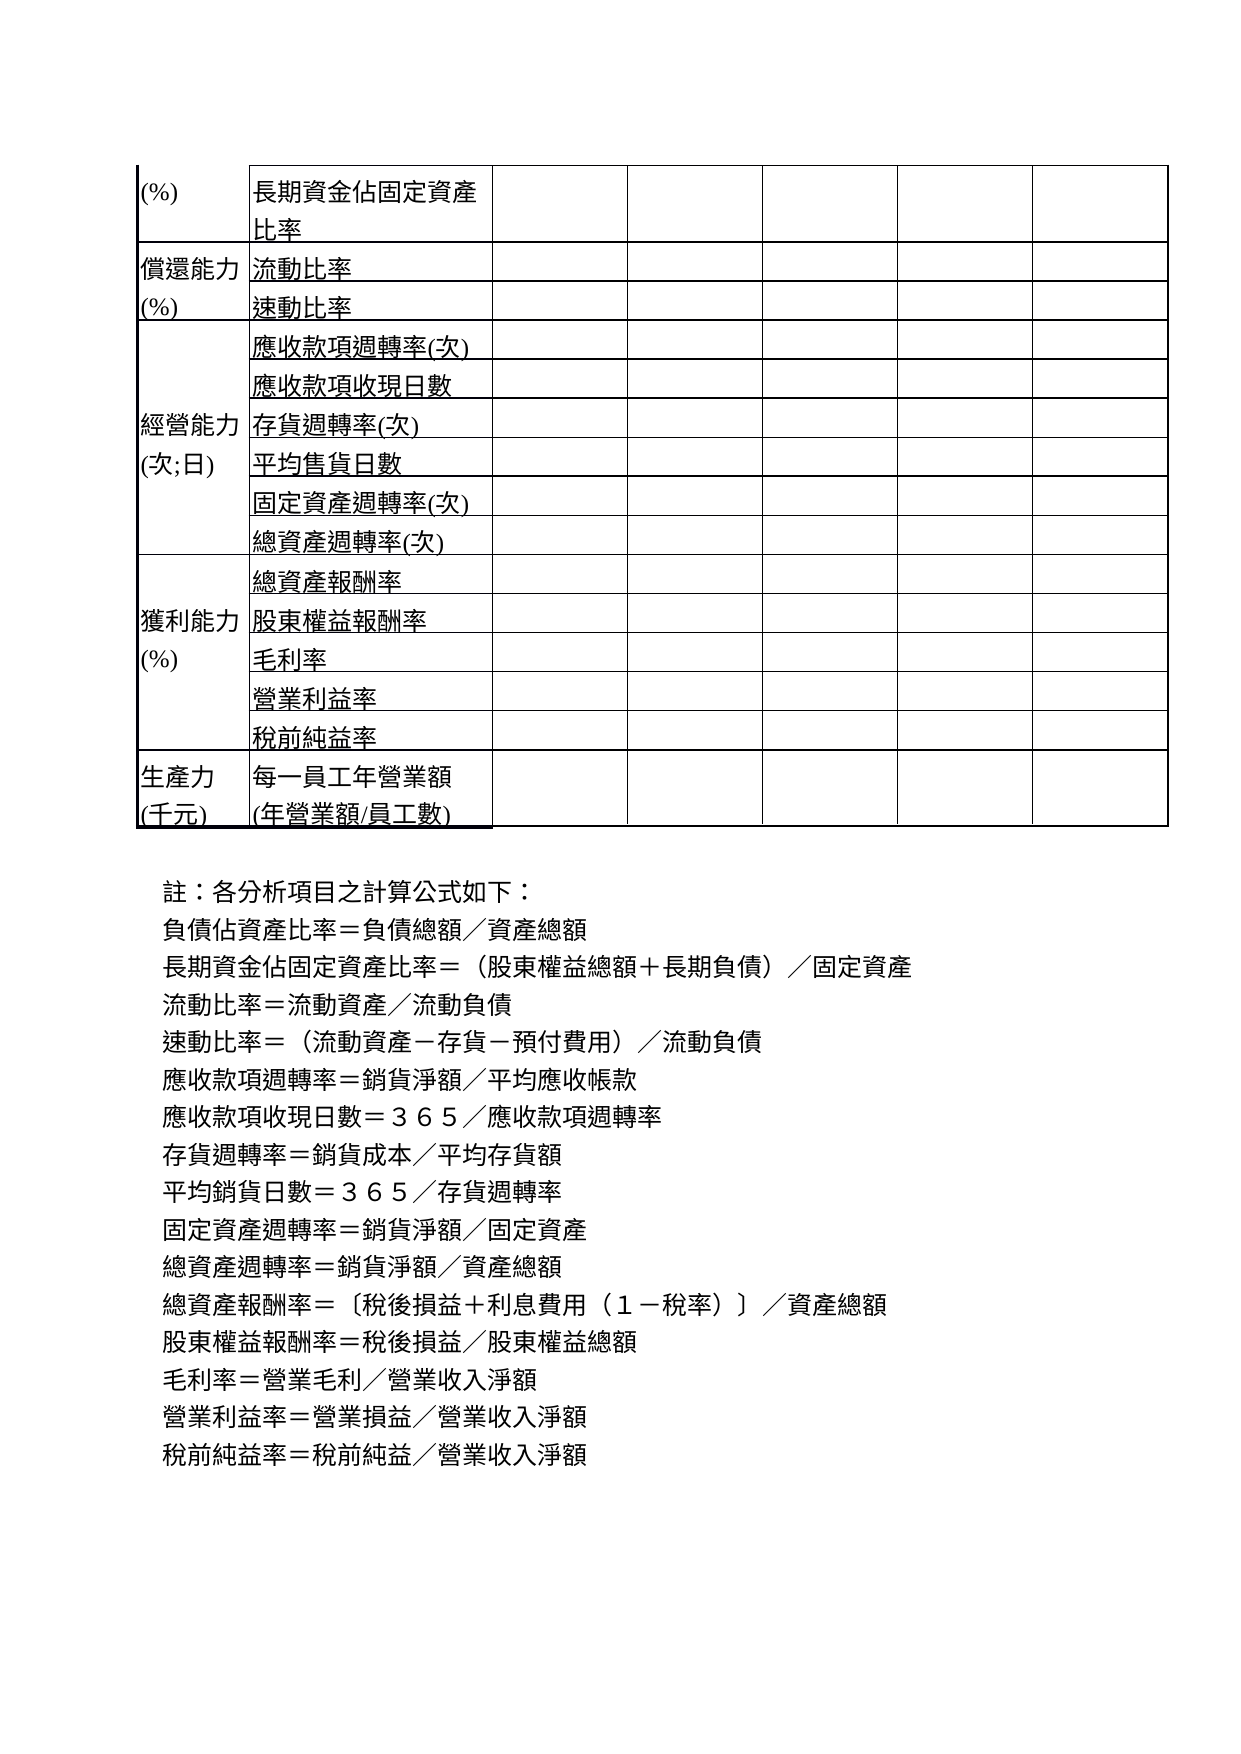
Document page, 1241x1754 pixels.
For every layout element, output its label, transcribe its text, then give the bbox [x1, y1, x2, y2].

table_cell [628, 672, 762, 710]
table_cell 速動比率 [250, 282, 492, 319]
list 毛利率＝營業毛利／營業收入淨額 [162, 1353, 1053, 1391]
table_cell [763, 321, 897, 358]
table_cell [1033, 594, 1167, 632]
table_cell [628, 399, 762, 436]
table_cell [1032, 751, 1167, 825]
table_cell [1033, 321, 1167, 358]
table_cell [1033, 672, 1167, 710]
list 平均銷貨日數＝３６５／存貨週轉率 [162, 1166, 1053, 1203]
list 應收款項收現日數＝３６５／應收款項週轉率 [162, 1091, 1053, 1128]
table_cell [1033, 360, 1167, 397]
table_cell [493, 633, 627, 671]
table_cell [493, 516, 627, 553]
list 流動比率＝流動資產／流動負債 [162, 978, 1053, 1016]
table_cell [1033, 555, 1167, 593]
table_cell 存貨週轉率(次) [250, 399, 492, 436]
table_cell [628, 477, 762, 514]
table_cell [628, 166, 762, 241]
table_cell 生產力 (千元) [139, 751, 249, 825]
table_cell 償還能力 [139, 243, 249, 280]
table_cell [493, 672, 627, 710]
table_cell 營業利益率 [250, 672, 492, 710]
table_cell 獲利能力 [139, 593, 249, 632]
table_cell [1033, 477, 1167, 514]
table_cell [628, 633, 762, 671]
table_cell (次;日) [139, 436, 249, 475]
table_cell 毛利率 [250, 633, 492, 671]
table_cell [628, 243, 762, 280]
table_cell [898, 711, 1032, 749]
table_cell [139, 671, 249, 710]
list 營業利益率＝營業損益／營業收入淨額 [162, 1391, 1053, 1428]
table_cell [628, 555, 762, 593]
table_cell [493, 399, 627, 436]
table_cell 應收款項週轉率(次) [250, 321, 492, 358]
table_cell [628, 711, 762, 749]
table_cell 總資產報酬率 [250, 555, 492, 593]
table_cell (%) [139, 280, 249, 319]
table_cell [897, 751, 1032, 825]
table_cell [763, 438, 897, 475]
table_cell [1033, 633, 1167, 671]
list 存貨週轉率＝銷貨成本／平均存貨額 [162, 1128, 1053, 1166]
table_cell [493, 166, 627, 241]
table_cell [139, 515, 249, 553]
table_cell [493, 477, 627, 514]
table_cell [898, 399, 1032, 436]
table_cell 總資產週轉率(次) [250, 516, 492, 553]
table_cell [139, 475, 249, 514]
list 長期資金佔固定資產比率＝（股東權益總額＋長期負債）／固定資產 [162, 941, 1053, 978]
table_cell 流動比率 [250, 243, 492, 280]
table_cell [898, 282, 1032, 319]
table_cell [1033, 711, 1167, 749]
table_cell [898, 477, 1032, 514]
list 固定資產週轉率＝銷貨淨額／固定資產 [162, 1203, 1053, 1241]
table_cell [493, 438, 627, 475]
table_cell (%) [139, 165, 249, 241]
table_cell [493, 243, 627, 280]
table_cell [493, 711, 627, 749]
list 負債佔資產比率＝負債總額／資產總額 [162, 903, 1053, 941]
table_cell [493, 360, 627, 397]
table_cell [1033, 516, 1167, 553]
table_cell [762, 751, 897, 825]
table_cell [763, 516, 897, 553]
table_cell 應收款項收現日數 [250, 360, 492, 397]
list 速動比率＝（流動資產－存貨－預付費用）／流動負債 [162, 1016, 1053, 1053]
table_cell 經營能力 [139, 397, 249, 436]
table_cell [763, 166, 897, 241]
table_cell [898, 594, 1032, 632]
table_cell [493, 282, 627, 319]
table_cell [898, 360, 1032, 397]
table_cell [1033, 282, 1167, 319]
table_cell [898, 243, 1032, 280]
table_cell [763, 555, 897, 593]
table_cell [763, 477, 897, 514]
table_cell [627, 751, 762, 825]
table_cell (%) [139, 632, 249, 671]
table_cell [139, 555, 249, 593]
table_cell [139, 358, 249, 397]
table_cell [493, 555, 627, 593]
table_cell [898, 166, 1032, 241]
table_cell 固定資產週轉率(次) [250, 477, 492, 514]
table_cell [763, 243, 897, 280]
table_cell [763, 282, 897, 319]
table_cell [628, 594, 762, 632]
table_cell [763, 672, 897, 710]
list 總資產週轉率＝銷貨淨額／資產總額 [162, 1241, 1053, 1278]
table_cell [628, 360, 762, 397]
table_cell [628, 438, 762, 475]
table_cell [898, 438, 1032, 475]
table_cell [763, 711, 897, 749]
table_cell [1033, 438, 1167, 475]
list 應收款項週轉率＝銷貨淨額／平均應收帳款 [162, 1053, 1053, 1091]
table_cell [1033, 399, 1167, 436]
list 註：各分析項目之計算公式如下： [162, 866, 1053, 903]
table_cell [898, 555, 1032, 593]
list 股東權益報酬率＝稅後損益／股東權益總額 [162, 1316, 1053, 1353]
list 稅前純益率＝稅前純益／營業收入淨額 [162, 1428, 1053, 1466]
table_cell [1033, 166, 1167, 241]
table_cell [628, 516, 762, 553]
table_cell [139, 710, 249, 749]
table_cell 平均售貨日數 [250, 438, 492, 475]
table_cell [493, 594, 627, 632]
table_cell [898, 633, 1032, 671]
table_cell [898, 672, 1032, 710]
table_cell [493, 321, 627, 358]
table_cell [628, 282, 762, 319]
table_cell [139, 321, 249, 358]
table_cell [763, 594, 897, 632]
table_cell [898, 321, 1032, 358]
list 總資產報酬率＝〔稅後損益＋利息費用（１－稅率）〕／資產總額 [162, 1278, 1053, 1316]
table_cell [628, 321, 762, 358]
table_cell [1033, 243, 1167, 280]
table_cell 長期資金佔固定資產比率 [250, 166, 492, 241]
table_cell 稅前純益率 [250, 711, 492, 749]
table_cell [898, 516, 1032, 553]
table_cell [763, 633, 897, 671]
table_cell [763, 360, 897, 397]
table_cell [763, 399, 897, 436]
table_cell [493, 751, 627, 825]
table_cell 每一員工年營業額 (年營業額/員工數) [250, 751, 492, 825]
table_cell 股東權益報酬率 [250, 594, 492, 632]
